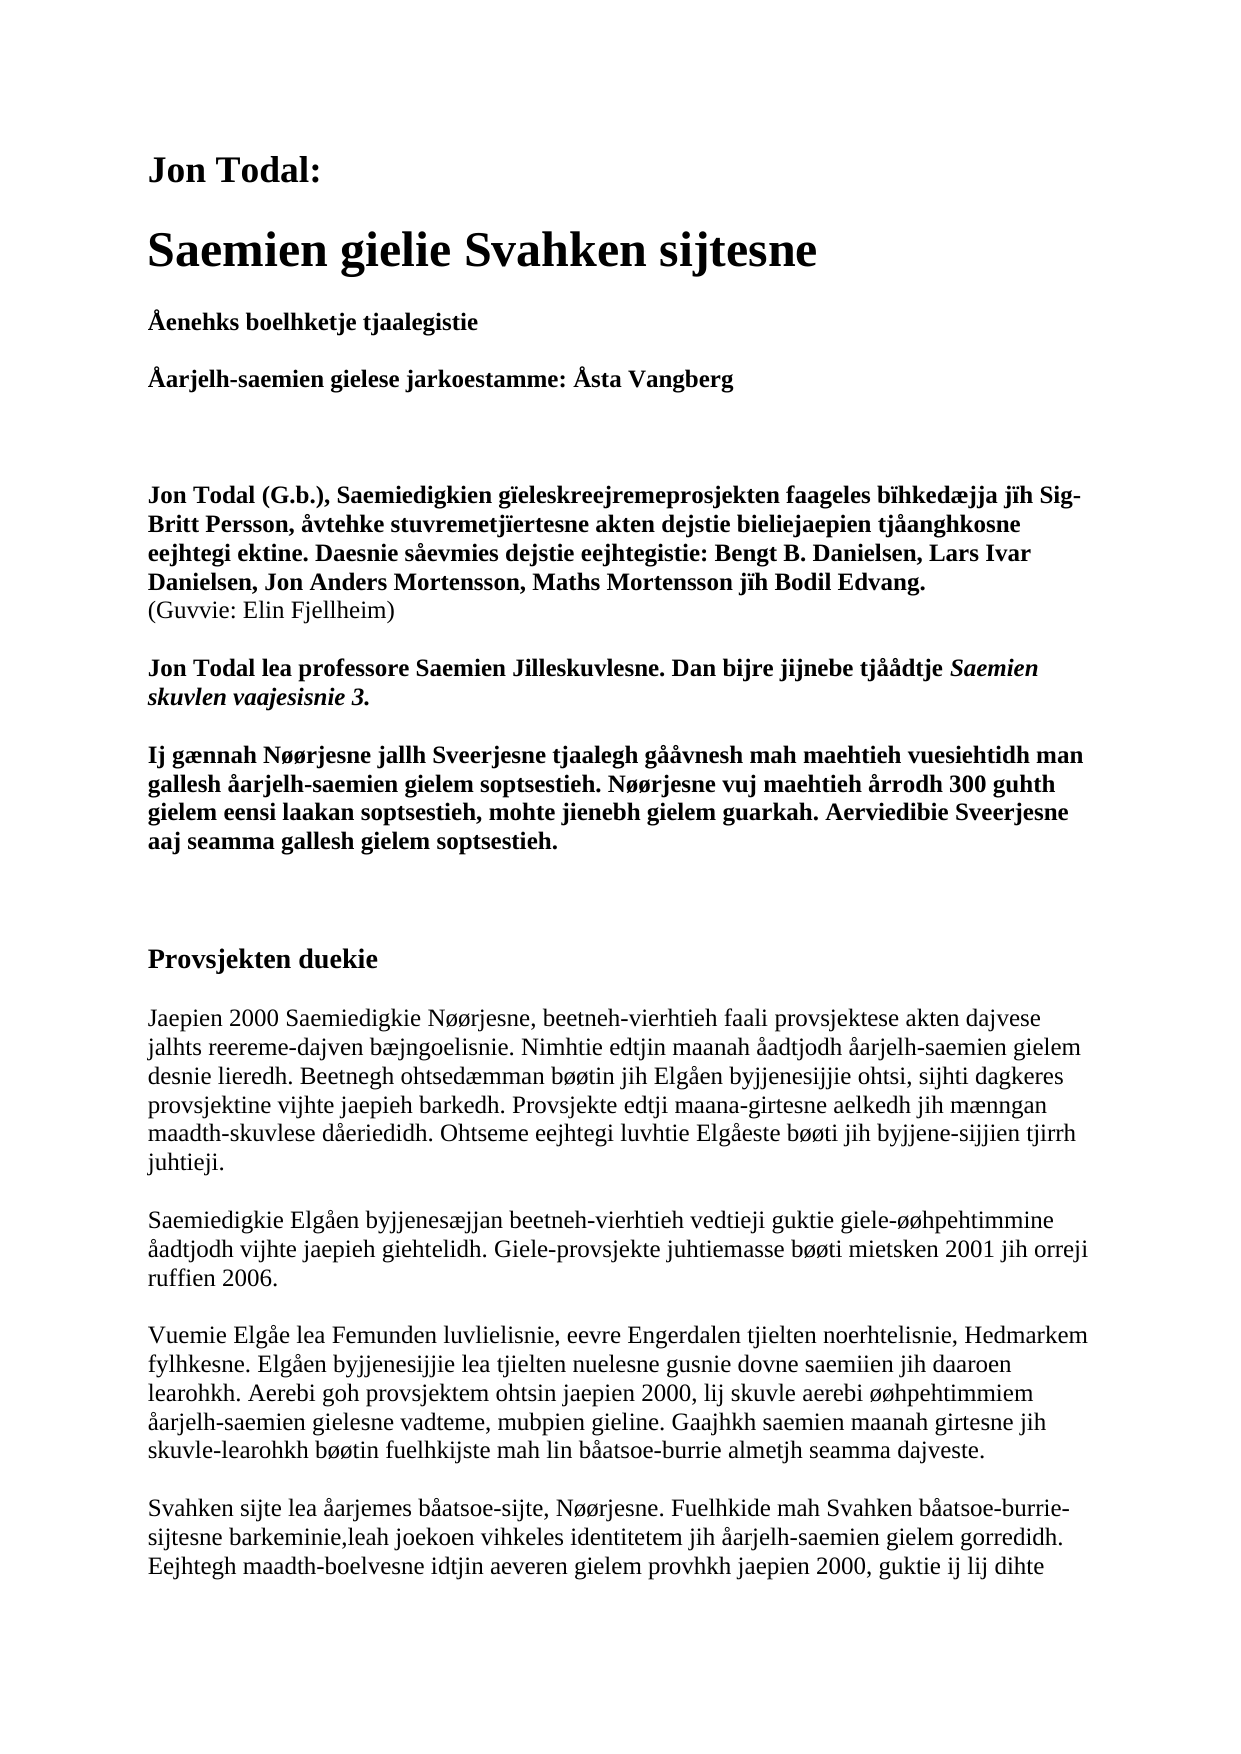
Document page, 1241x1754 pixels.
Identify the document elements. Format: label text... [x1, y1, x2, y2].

subtitle Åenehks boelhketje tjaalegistie [148, 307, 1093, 335]
subtitle Provsjekten duekie [148, 942, 1093, 974]
text Ij gænnah Nøørjesne jallh Sveerjesne tjaalegh gååvnesh mah maehtieh vuesiehtidh man gallesh åarjelh-saemien gielem soptsestieh. Nøørjesne vuj maehtieh årrodh 300 guhth gielem eensi laakan soptsestieh, mohte jienebh gielem guarkah. Aerviedibie Sveerjesne aaj seamma gallesh gielem soptsestieh. [148, 740, 1093, 855]
subtitle Saemien gielie Svahken sijtesne [148, 220, 1093, 277]
subtitle Jon Todal: [148, 148, 1093, 191]
subtitle Jon Todal (G.b.), Saemiedigkien gïeleskreejremeprosjekten faageles bïhkedæjja jïh Sig-Britt Persson, åvtehke stuvremetjïertesne akten dejstie bieliejaepien tjåanghkosne eejhtegi ektine. Daesnie såevmies dejstie eejhtegistie: Bengt B. Danielsen, Lars Ivar Danielsen, Jon Anders Mortensson, Maths Mortensson jïh Bodil Edvang. (Guvvie: Elin Fjellheim) [148, 480, 1093, 624]
subtitle Jon Todal lea professore Saemien Jilleskuvlesne. Dan bijre jijnebe tjåådtje Saemien skuvlen vaajesisnie 3. [148, 653, 1093, 711]
text Vuemie Elgåe lea Femunden luvlielisnie, eevre Engerdalen tjielten noerhtelisnie, Hedmarkem fylhkesne. Elgåen byjjenesijjie lea tjielten nuelesne gusnie dovne saemiien jih daaroen learohkh. Aerebi goh provsjektem ohtsin jaepien 2000, lij skuvle aerebi øøhpehtimmiem åarjelh-saemien gielesne vadteme, mubpien gieline. Gaajhkh saemien maanah girtesne jih skuvle-learohkh bøøtin fuelhkijste mah lin båatsoe-burrie almetjh seamma dajveste. [148, 1321, 1093, 1464]
subtitle Åarjelh-saemien gielese jarkoestamme: Åsta Vangberg [148, 364, 1093, 393]
text Jaepien 2000 Saemiedigkie Nøørjesne, beetneh-vierhtieh faali provsjektese akten dajvese jalhts reereme-dajven bæjngoelisnie. Nimhtie edtjin maanah åadtjodh åarjelh-saemien gielem desnie lieredh. Beetnegh ohtsedæmman bøøtin jih Elgåen byjjenesijjie ohtsi, sijhti dagkeres provsjektine vijhte jaepieh barkedh. Provsjekte edtji maana-girtesne aelkedh jih mænngan maadth-skuvlese dåeriedidh. Ohtseme eejhtegi luvhtie Elgåeste bøøti jih byjjene-sijjien tjirrh juhtieji. [148, 1003, 1093, 1176]
text Saemiedigkie Elgåen byjjenesæjjan beetneh-vierhtieh vedtieji guktie giele-øøhpehtimmine åadtjodh vijhte jaepieh giehtelidh. Giele-provsjekte juhtiemasse bøøti mietsken 2001 jih orreji ruffien 2006. [148, 1205, 1093, 1291]
text Svahken sijte lea åarjemes båatsoe-sijte, Nøørjesne. Fuelhkide mah Svahken båatsoe-burrie-sijtesne barkeminie,leah joekoen vihkeles identitetem jih åarjelh-saemien gielem gorredidh. Eejhtegh maadth-boelvesne idtjin aeveren gielem provhkh jaepien 2000, guktie ij lij dihte [148, 1493, 1093, 1580]
